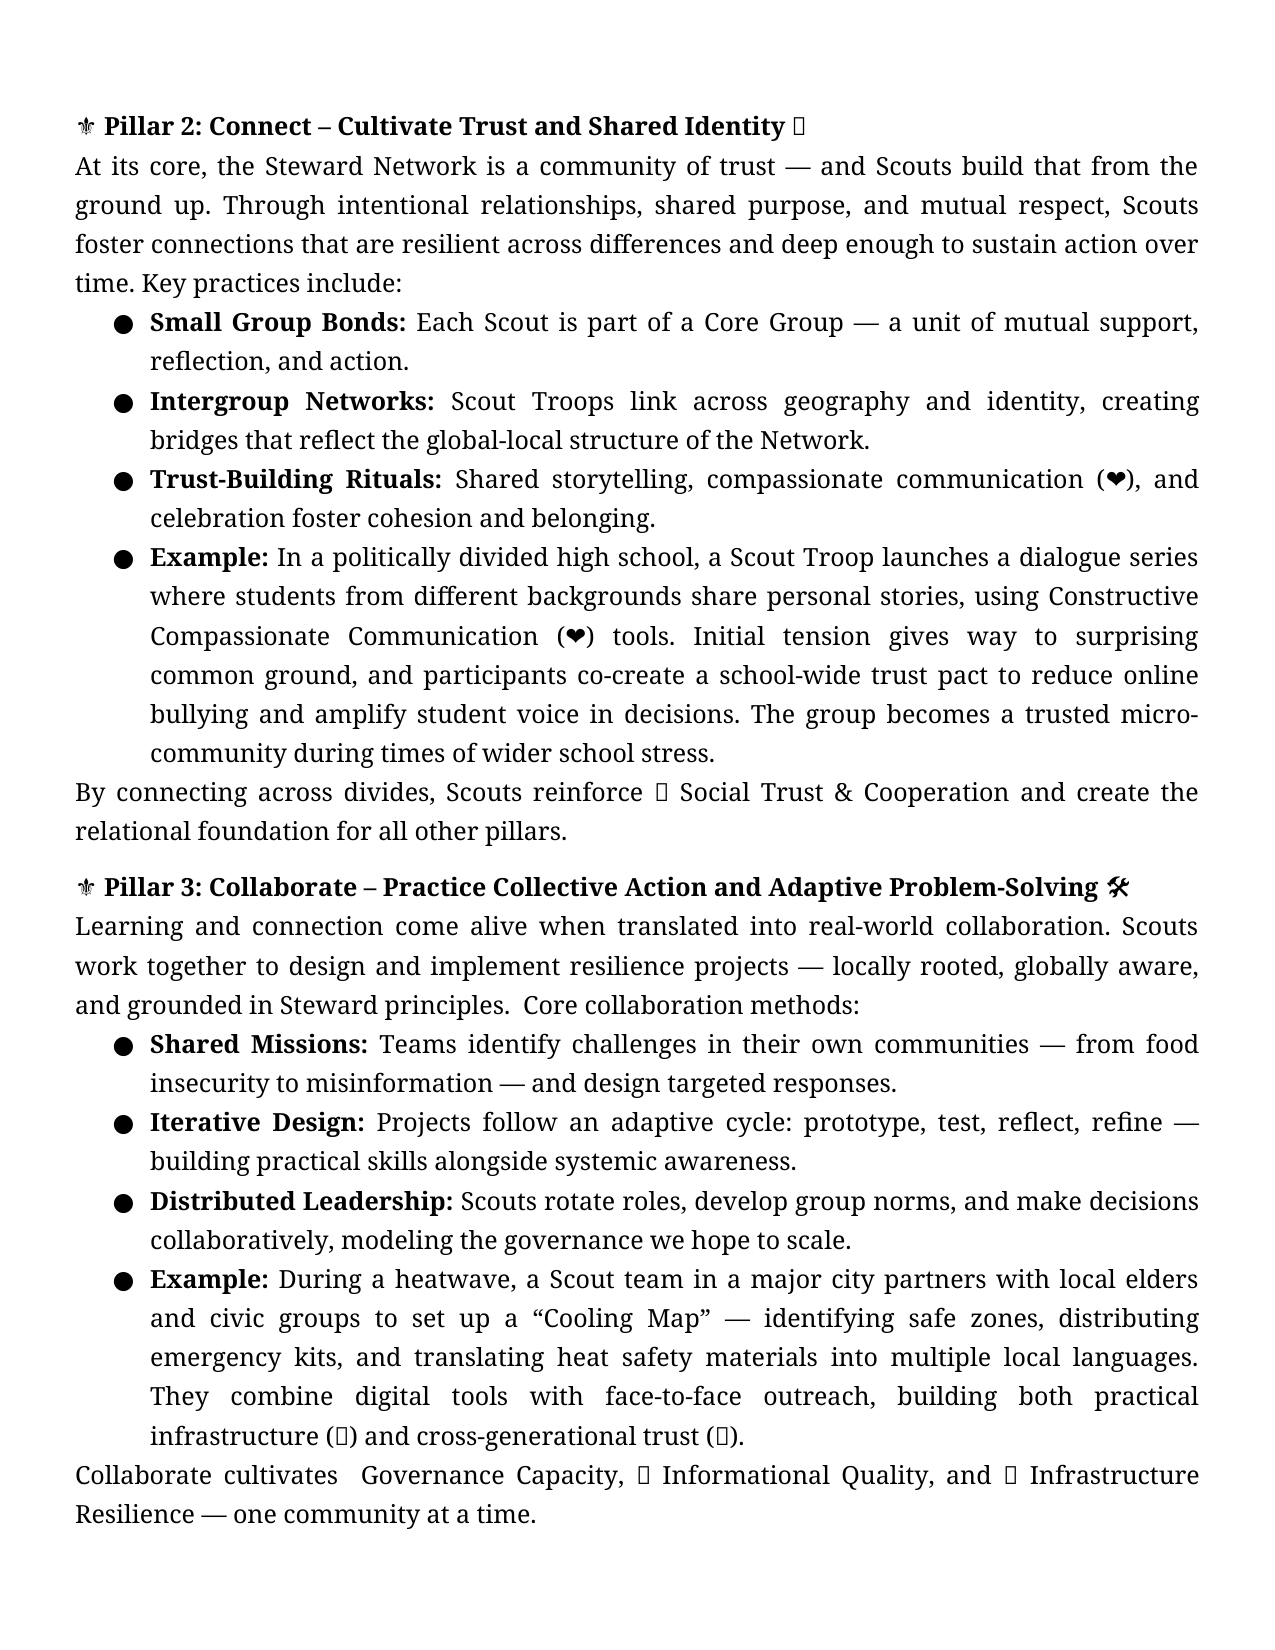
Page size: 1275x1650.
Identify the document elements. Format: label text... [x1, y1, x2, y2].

text At its core, the Steward Network is a community of trust — and Scouts build that from the ground up. Through intentional relationships, shared purpose, and mutual respect, Scouts foster connections that are resilient across differences and deep enough to sustain action over time. Key practices include: [75, 148, 1200, 300]
text By connecting across divides, Scouts reinforce 🤝 Social Trust & Cooperation and create the relational foundation for all other pillars. [75, 775, 1200, 848]
list Intergroup Networks: Scout Troops link across geography and identity, creating bridges that reflect the global-local structure of the Network. [112, 383, 1200, 456]
list Iterative Design: Projects follow an adaptive cycle: prototype, test, reflect, refine — building practical skills alongside systemic awareness. [112, 1105, 1200, 1178]
list Example: In a politically divided high school, a Scout Troop launches a dialogue series where students from different backgrounds share personal stories, using Constructive Compassionate Communication (❤️💬) tools. Initial tension gives way to surprising common ground, and participants co-create a school-wide trust pact to reduce online bullying and amplify student voice in decisions. The group becomes a trusted micro-community during times of wider school stress. [112, 540, 1200, 770]
list Trust-Building Rituals: Shared storytelling, compassionate communication (❤️💬), and celebration foster cohesion and belonging. [112, 462, 1200, 535]
list Shared Missions: Teams identify challenges in their own communities — from food insecurity to misinformation — and design targeted responses. [112, 1027, 1200, 1100]
list Distributed Leadership: Scouts rotate roles, develop group norms, and make decisions collaboratively, modeling the governance we hope to scale. [112, 1183, 1200, 1256]
text Collaborate cultivates 🏛️ Governance Capacity, 📀 Informational Quality, and 🔌 Infrastructure Resilience — one community at a time. [75, 1457, 1200, 1531]
subtitle ⚜️ Pillar 3: Collaborate – Practice Collective Action and Adaptive Problem-Solving 🛠️ [75, 870, 1200, 904]
text Learning and connection come alive when translated into real-world collaboration. Scouts work together to design and implement resilience projects — locally rooted, globally aware, and grounded in Steward principles. Core collaboration methods: [75, 909, 1200, 1021]
subtitle ⚜️ Pillar 2: Connect – Cultivate Trust and Shared Identity 🤝 [75, 109, 1200, 143]
list Example: During a heatwave, a Scout team in a major city partners with local elders and civic groups to set up a “Cooling Map” — identifying safe zones, distributing emergency kits, and translating heat safety materials into multiple local languages. They combine digital tools with face-to-face outreach, building both practical infrastructure (🔌) and cross-generational trust (🤝). [112, 1262, 1200, 1452]
list Small Group Bonds: Each Scout is part of a Core Group — a unit of mutual support, reflection, and action. [112, 305, 1200, 378]
